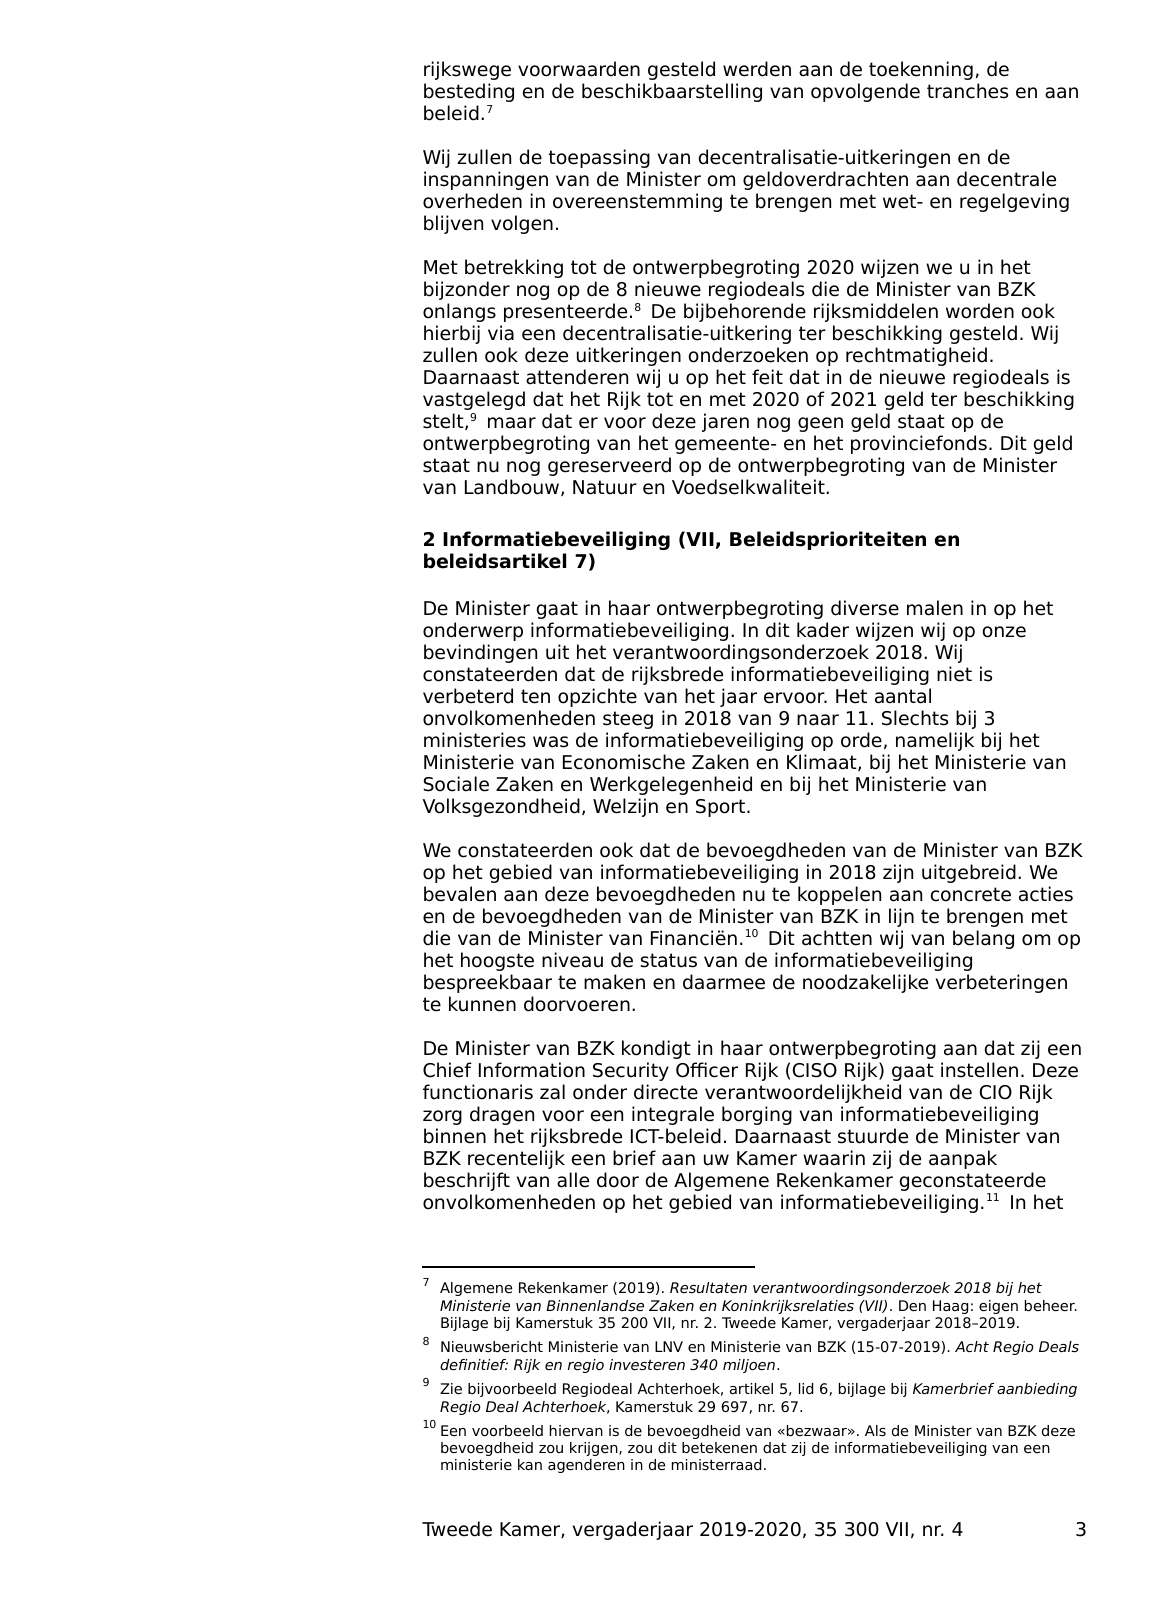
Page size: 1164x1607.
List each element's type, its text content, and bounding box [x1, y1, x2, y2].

text Nieuwsbericht Ministerie van LNV en Ministerie van BZK (15-07-2019). Acht Regio Deals definitief: Rijk en regio investeren 340 miljoen. [422, 1335, 1087, 1374]
text We constateerden ook dat de bevoegdheden van de Minister van BZK op het gebied van informatiebeveiliging in 2018 zijn uitgebreid. We bevalen aan deze bevoegdheden nu te koppelen aan concrete acties en de bevoegdheden van de Minister van BZK in lijn te brengen met die van de Minister van Financiën. Dit achtten wij van belang om op het hoogste niveau de status van de informatiebeveiliging bespreekbaar te maken en daarmee de noodzakelijke verbeteringen te kunnen doorvoeren. [422, 840, 1087, 1016]
text Wij zullen de toepassing van decentralisatie-uitkeringen en de inspanningen van de Minister om geldoverdrachten aan decentrale overheden in overeenstemming te brengen met wet- en regelgeving blijven volgen. [422, 147, 1087, 235]
text Zie bijvoorbeeld Regiodeal Achterhoek, artikel 5, lid 6, bijlage bij Kamerbrief aanbieding Regio Deal Achterhoek, Kamerstuk 29 697, nr. 67. [422, 1377, 1087, 1416]
text Met betrekking tot de ontwerpbegroting 2020 wijzen we u in het bijzonder nog op de 8 nieuwe regiodeals die de Minister van BZK onlangs presenteerde. De bijbehorende rijksmiddelen worden ook hierbij via een decentralisatie-uitkering ter beschikking gesteld. Wij zullen ook deze uitkeringen onderzoeken op rechtmatigheid. Daarnaast attenderen wij u op het feit dat in de nieuwe regiodeals is vastgelegd dat het Rijk tot en met 2020 of 2021 geld ter beschikking stelt, maar dat er voor deze jaren nog geen geld staat op de ontwerpbegroting van het gemeente- en het provinciefonds. Dit geld staat nu nog gereserveerd op de ontwerpbegroting van de Minister van Landbouw, Natuur en Voedselkwaliteit. [422, 257, 1087, 499]
subtitle 2 Informatiebeveiliging (VII, Beleidsprioriteiten en beleidsartikel 7) [422, 529, 1087, 573]
text rijkswege voorwaarden gesteld werden aan de toekenning, de besteding en de beschikbaarstelling van opvolgende tranches en aan beleid. [422, 59, 1087, 125]
text Een voorbeeld hiervan is de bevoegdheid van «bezwaar». Als de Minister van BZK deze bevoegdheid zou krijgen, zou dit betekenen dat zij de informatiebeveiliging van een ministerie kan agenderen in de ministerraad. [422, 1418, 1087, 1474]
text De Minister gaat in haar ontwerpbegroting diverse malen in op het onderwerp informatiebeveiliging. In dit kader wijzen wij op onze bevindingen uit het verantwoordingsonderzoek 2018. Wij constateerden dat de rijksbrede informatiebeveiliging niet is verbeterd ten opzichte van het jaar ervoor. Het aantal onvolkomenheden steeg in 2018 van 9 naar 11. Slechts bij 3 ministeries was de informatiebeveiliging op orde, namelijk bij het Ministerie van Economische Zaken en Klimaat, bij het Ministerie van Sociale Zaken en Werkgelegenheid en bij het Ministerie van Volksgezondheid, Welzijn en Sport. [422, 598, 1087, 818]
text De Minister van BZK kondigt in haar ontwerpbegroting aan dat zij een Chief Information Security Officer Rijk (CISO Rijk) gaat instellen. Deze functionaris zal onder directe verantwoordelijkheid van de CIO Rijk zorg dragen voor een integrale borging van informatiebeveiliging binnen het rijksbrede ICT-beleid. Daarnaast stuurde de Minister van BZK recentelijk een brief aan uw Kamer waarin zij de aanpak beschrijft van alle door de Algemene Rekenkamer geconstateerde onvolkomenheden op het gebied van informatiebeveiliging. In het verantwoordingsonderzoek 2019 zullen we onderzoeken hoe deze plannen er in de praktijk uit gaan zien en of deze aanpak bijdraagt aan het effectief verbeteren van de informatiebeveiliging bij het Rijk. [422, 1038, 1087, 1214]
text Algemene Rekenkamer (2019). Resultaten verantwoordingsonderzoek 2018 bij het Ministerie van Binnenlandse Zaken en Koninkrijksrelaties (VII). Den Haag: eigen beheer. Bijlage bij Kamerstuk 35 200 VII, nr. 2. Tweede Kamer, vergaderjaar 2018–2019. [422, 1276, 1087, 1332]
